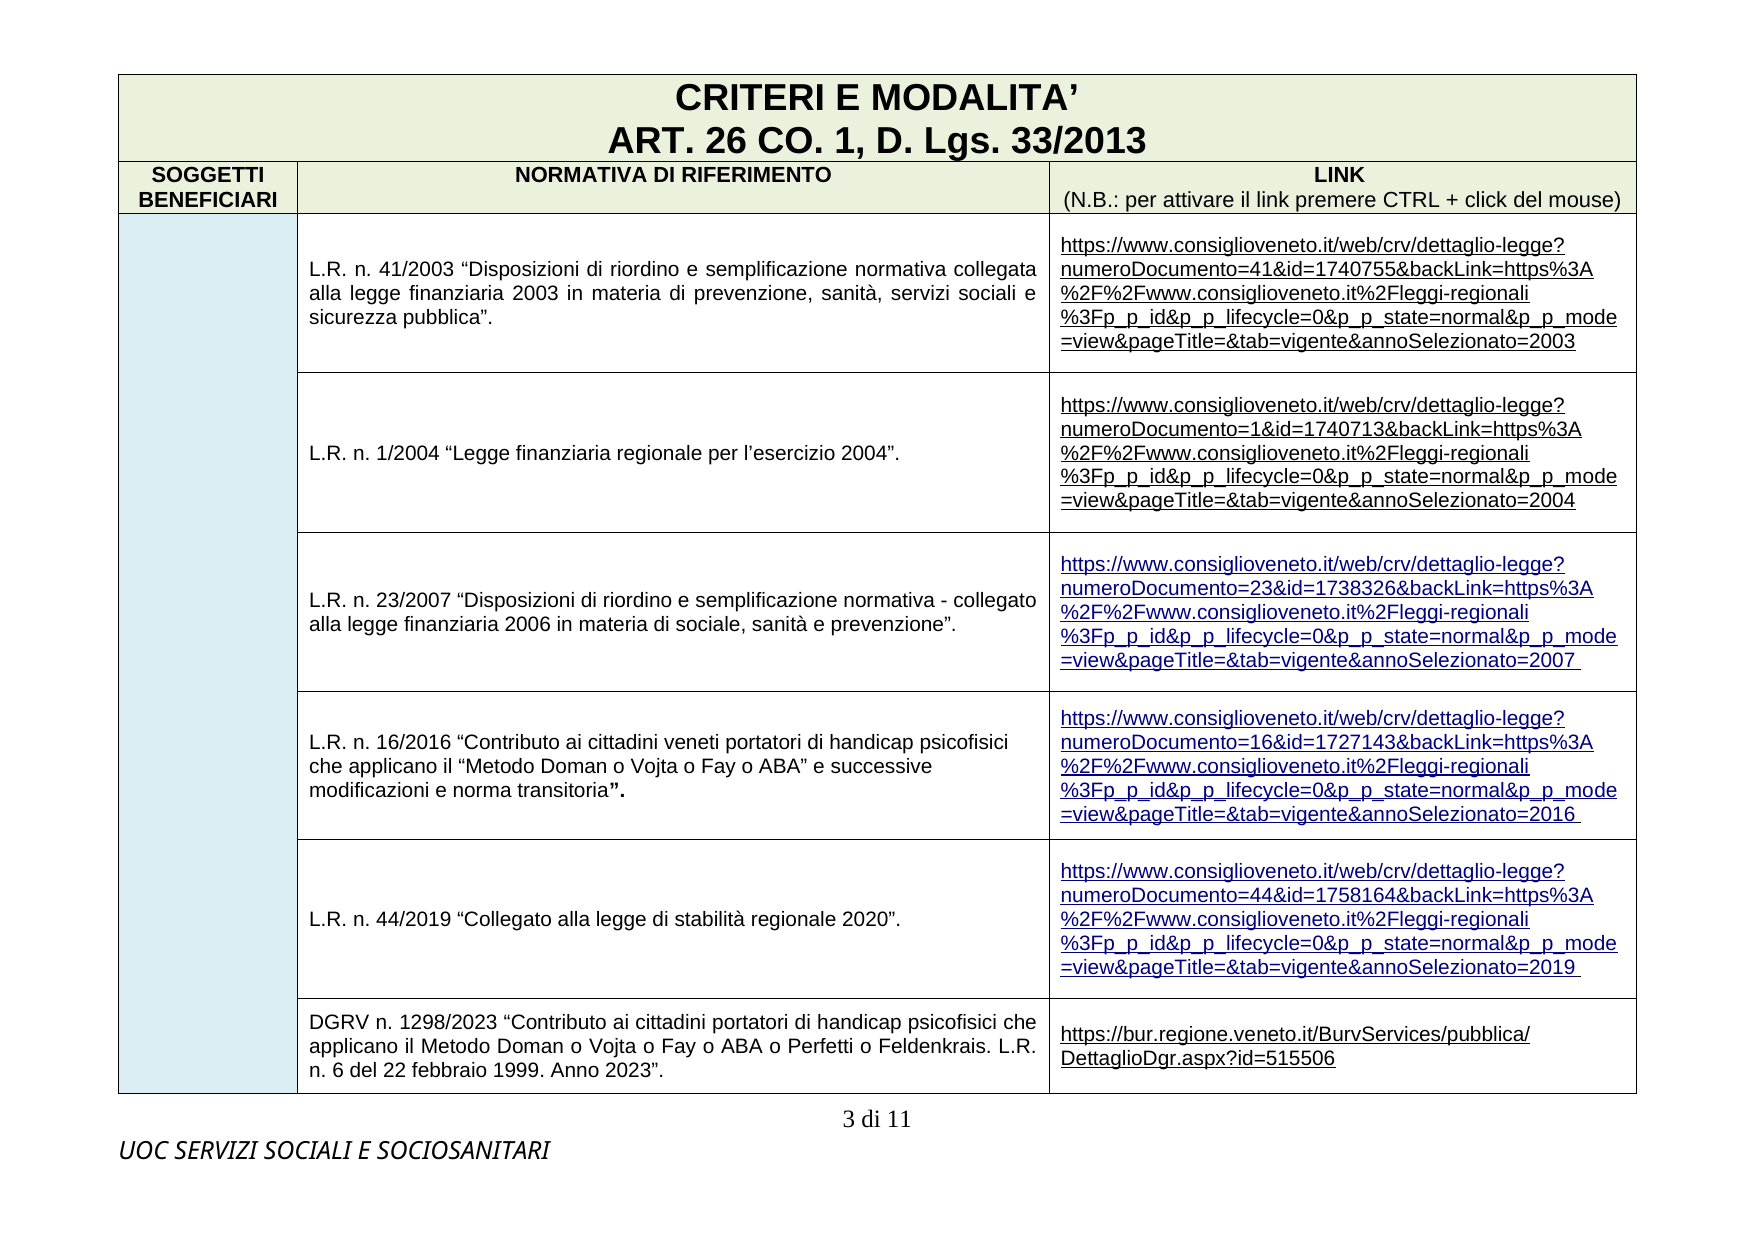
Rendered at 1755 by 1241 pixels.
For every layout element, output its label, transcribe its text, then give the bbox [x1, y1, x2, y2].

table_cell https://bur.regione.veneto.it/BurvServices/pubblica/DettaglioDgr.aspx?id=515506 [1050, 999, 1636, 1093]
table_cell L.R. n. 23/2007 “Disposizioni di riordino e semplificazione normativa - collegato alla legge finanziaria 2006 in materia di sociale, sanità e prevenzione”. [298, 533, 1049, 691]
table_cell https://www.consiglioveneto.it/web/crv/dettaglio-legge?numeroDocumento=44&id=1758164&backLink=https%3A%2F%2Fwww.consiglioveneto.it%2Fleggi-regionali%3Fp_p_id&p_p_lifecycle=0&p_p_state=normal&p_p_mode=view&pageTitle=&tab=vigente&annoSelezionato=2019 [1050, 840, 1636, 998]
table_cell L.R. n. 16/2016 “Contributo ai cittadini veneti portatori di handicap psicofisici che applicano il “Metodo Doman o Vojta o Fay o ABA” e successive modificazioni e norma transitoria”. [298, 692, 1049, 839]
table_cell L.R. n. 1/2004 “Legge finanziaria regionale per l’esercizio 2004”. [298, 373, 1049, 532]
table_cell L.R. n. 41/2003 “Disposizioni di riordino e semplificazione normativa collegata alla legge finanziaria 2003 in materia di prevenzione, sanità, servizi sociali e sicurezza pubblica”. [298, 214, 1049, 372]
table_cell DGRV n. 1298/2023 “Contributo ai cittadini portatori di handicap psicofisici che applicano il Metodo Doman o Vojta o Fay o ABA o Perfetti o Feldenkrais. L.R. n. 6 del 22 febbraio 1999. Anno 2023”. [298, 999, 1049, 1093]
table_cell LINK (N.B.: per attivare il link premere CTRL + click del mouse) [1050, 162, 1636, 213]
table_cell https://www.consiglioveneto.it/web/crv/dettaglio-legge?numeroDocumento=16&id=1727143&backLink=https%3A%2F%2Fwww.consiglioveneto.it%2Fleggi-regionali%3Fp_p_id&p_p_lifecycle=0&p_p_state=normal&p_p_mode=view&pageTitle=&tab=vigente&annoSelezionato=2016 [1050, 692, 1636, 839]
table_header CRITERI E MODALITA’ ART. 26 CO. 1, D. Lgs. 33/2013 [119, 75, 1636, 161]
table_cell [119, 214, 297, 1093]
table_cell https://www.consiglioveneto.it/web/crv/dettaglio-legge?numeroDocumento=23&id=1738326&backLink=https%3A%2F%2Fwww.consiglioveneto.it%2Fleggi-regionali%3Fp_p_id&p_p_lifecycle=0&p_p_state=normal&p_p_mode=view&pageTitle=&tab=vigente&annoSelezionato=2007 [1050, 533, 1636, 691]
table_cell https://www.consiglioveneto.it/web/crv/dettaglio-legge?numeroDocumento=1&id=1740713&backLink=https%3A%2F%2Fwww.consiglioveneto.it%2Fleggi-regionali%3Fp_p_id&p_p_lifecycle=0&p_p_state=normal&p_p_mode=view&pageTitle=&tab=vigente&annoSelezionato=2004 [1050, 373, 1636, 532]
table_cell L.R. n. 44/2019 “Collegato alla legge di stabilità regionale 2020”. [298, 840, 1049, 998]
table_cell https://www.consiglioveneto.it/web/crv/dettaglio-legge?numeroDocumento=41&id=1740755&backLink=https%3A%2F%2Fwww.consiglioveneto.it%2Fleggi-regionali%3Fp_p_id&p_p_lifecycle=0&p_p_state=normal&p_p_mode=view&pageTitle=&tab=vigente&annoSelezionato=2003 [1050, 214, 1636, 372]
table_cell SOGGETTI BENEFICIARI [119, 162, 297, 213]
table_cell NORMATIVA DI RIFERIMENTO [298, 162, 1049, 213]
